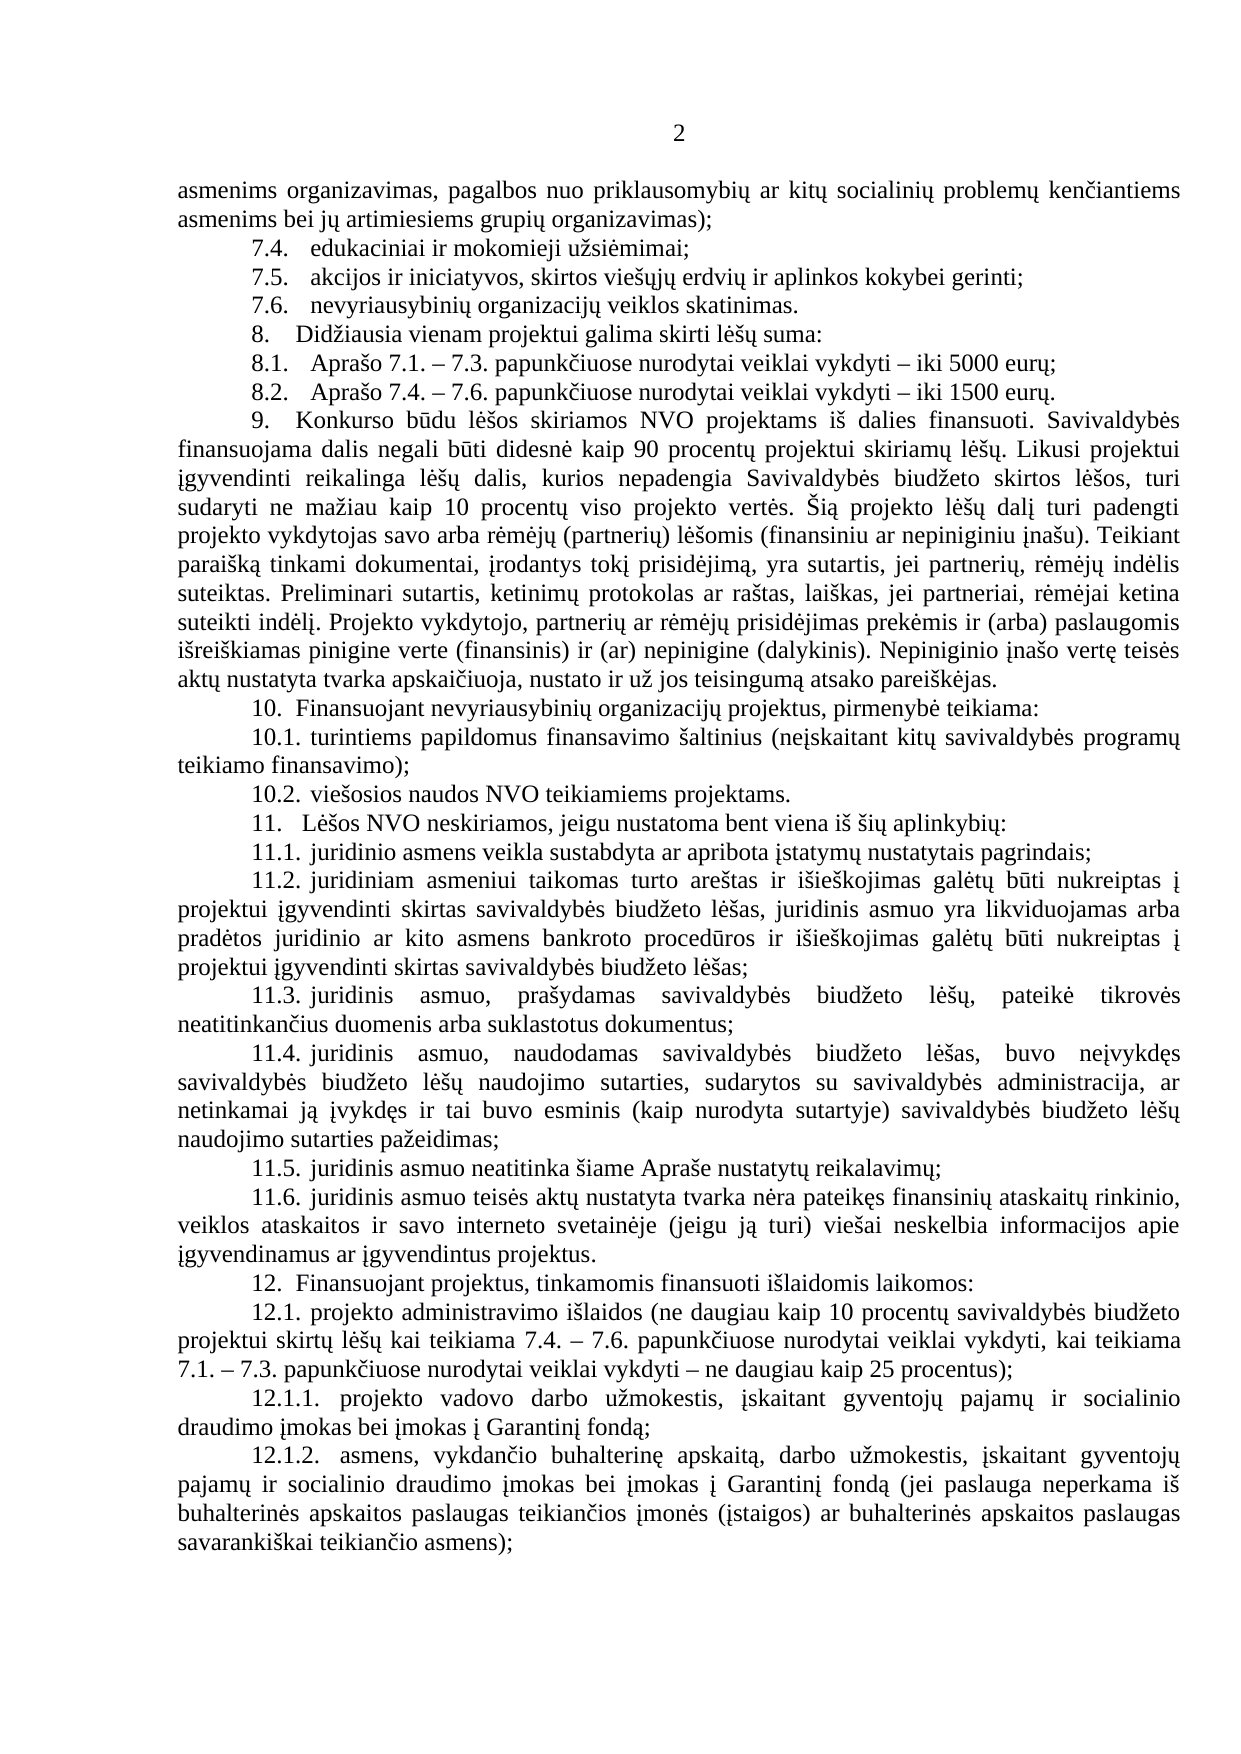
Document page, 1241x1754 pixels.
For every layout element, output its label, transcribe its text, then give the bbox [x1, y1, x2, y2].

text 11.6. juridinis asmuo teisės aktų nustatyta tvarka nėra pateikęs finansinių ataskaitų rinkinio, veiklos ataskaitos ir savo interneto svetainėje (jeigu ją turi) viešai neskelbia informacijos apie įgyvendinamus ar įgyvendintus projektus. [177, 1182, 1181, 1268]
text 12.1. projekto administravimo išlaidos (ne daugiau kaip 10 procentų savivaldybės biudžeto projektui skirtų lėšų kai teikiama 7.4. – 7.6. papunkčiuose nurodytai veiklai vykdyti, kai teikiama 7.1. – 7.3. papunkčiuose nurodytai veiklai vykdyti – ne daugiau kaip 25 procentus); [177, 1297, 1181, 1383]
text 10. Finansuojant nevyriausybinių organizacijų projektus, pirmenybė teikiama: [177, 693, 1181, 722]
text 11.2. juridiniam asmeniui taikomas turto areštas ir išieškojimas galėtų būti nukreiptas į projektui įgyvendinti skirtas savivaldybės biudžeto lėšas, juridinis asmuo yra likviduojamas arba pradėtos juridinio ar kito asmens bankroto procedūros ir išieškojimas galėtų būti nukreiptas į projektui įgyvendinti skirtas savivaldybės biudžeto lėšas; [177, 866, 1181, 981]
text 12. Finansuojant projektus, tinkamomis finansuoti išlaidomis laikomos: [177, 1268, 1181, 1297]
text 12.1.2. asmens, vykdančio buhalterinę apskaitą, darbo užmokestis, įskaitant gyventojų pajamų ir socialinio draudimo įmokas bei įmokas į Garantinį fondą (jei paslauga neperkama iš buhalterinės apskaitos paslaugas teikiančios įmonės (įstaigos) ar buhalterinės apskaitos paslaugas savarankiškai teikiančio asmens); [177, 1441, 1181, 1556]
text 7.4. edukaciniai ir mokomieji užsiėmimai; [177, 233, 1181, 262]
text 8.1. Aprašo 7.1. – 7.3. papunkčiuose nurodytai veiklai vykdyti – iki 5000 eurų; [177, 348, 1181, 377]
text 10.1. turintiems papildomus finansavimo šaltinius (neįskaitant kitų savivaldybės programų teikiamo finansavimo); [177, 722, 1181, 779]
text 11.3. juridinis asmuo, prašydamas savivaldybės biudžeto lėšų, pateikė tikrovės neatitinkančius duomenis arba suklastotus dokumentus; [177, 981, 1181, 1038]
text 11.1. juridinio asmens veikla sustabdyta ar apribota įstatymų nustatytais pagrindais; [177, 837, 1181, 866]
text 11. Lėšos NVO neskiriamos, jeigu nustatoma bent viena iš šių aplinkybių: [177, 808, 1181, 837]
text asmenims organizavimas, pagalbos nuo priklausomybių ar kitų socialinių problemų kenčiantiems asmenims bei jų artimiesiems grupių organizavimas); [177, 176, 1181, 233]
text 9. Konkurso būdu lėšos skiriamos NVO projektams iš dalies finansuoti. Savivaldybės finansuojama dalis negali būti didesnė kaip 90 procentų projektui skiriamų lėšų. Likusi projektui įgyvendinti reikalinga lėšų dalis, kurios nepadengia Savivaldybės biudžeto skirtos lėšos, turi sudaryti ne mažiau kaip 10 procentų viso projekto vertės. Šią projekto lėšų dalį turi padengti projekto vykdytojas savo arba rėmėjų (partnerių) lėšomis (finansiniu ar nepiniginiu įnašu). Teikiant paraišką tinkami dokumentai, įrodantys tokį prisidėjimą, yra sutartis, jei partnerių, rėmėjų indėlis suteiktas. Preliminari sutartis, ketinimų protokolas ar raštas, laiškas, jei partneriai, rėmėjai ketina suteikti indėlį. Projekto vykdytojo, partnerių ar rėmėjų prisidėjimas prekėmis ir (arba) paslaugomis išreiškiamas pinigine verte (finansinis) ir (ar) nepinigine (dalykinis). Nepiniginio įnašo vertę teisės aktų nustatyta tvarka apskaičiuoja, nustato ir už jos teisingumą atsako pareiškėjas. [177, 406, 1181, 693]
text 8.2. Aprašo 7.4. – 7.6. papunkčiuose nurodytai veiklai vykdyti – iki 1500 eurų. [177, 377, 1181, 406]
text 12.1.1. projekto vadovo darbo užmokestis, įskaitant gyventojų pajamų ir socialinio draudimo įmokas bei įmokas į Garantinį fondą; [177, 1383, 1181, 1441]
text 11.4. juridinis asmuo, naudodamas savivaldybės biudžeto lėšas, buvo neįvykdęs savivaldybės biudžeto lėšų naudojimo sutarties, sudarytos su savivaldybės administracija, ar netinkamai ją įvykdęs ir tai buvo esminis (kaip nurodyta sutartyje) savivaldybės biudžeto lėšų naudojimo sutarties pažeidimas; [177, 1038, 1181, 1153]
text 7.6. nevyriausybinių organizacijų veiklos skatinimas. [177, 291, 1181, 319]
text 10.2. viešosios naudos NVO teikiamiems projektams. [177, 779, 1181, 808]
text 11.5. juridinis asmuo neatitinka šiame Apraše nustatytų reikalavimų; [177, 1153, 1181, 1182]
text 7.5. akcijos ir iniciatyvos, skirtos viešųjų erdvių ir aplinkos kokybei gerinti; [177, 262, 1181, 291]
text 8. Didžiausia vienam projektui galima skirti lėšų suma: [177, 319, 1181, 348]
